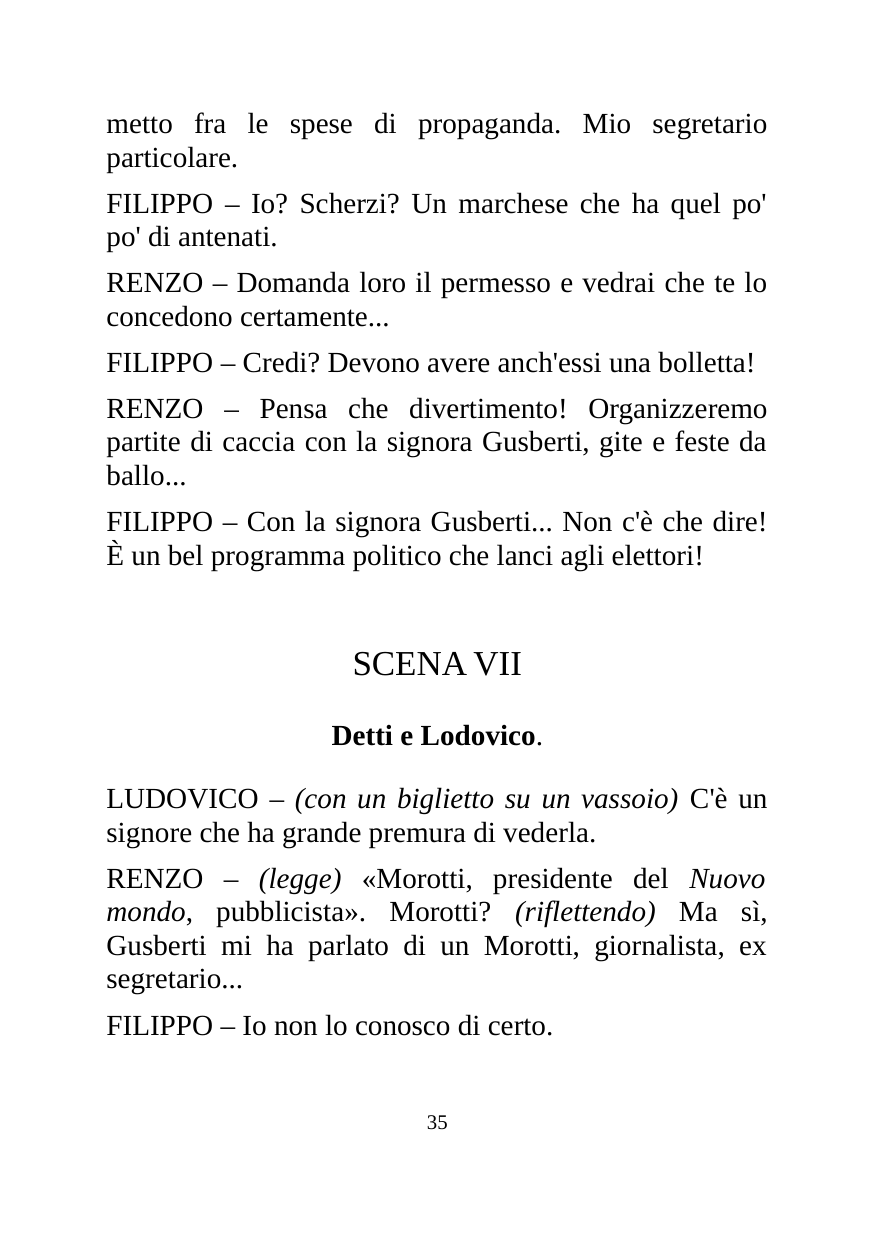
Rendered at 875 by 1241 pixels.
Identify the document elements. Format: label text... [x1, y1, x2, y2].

text FILIPPO – Io? Scherzi? Un marchese che ha quel po' po' di antenati. [106, 186, 768, 253]
text RENZO – (legge) «Morotti, presidente del Nuovo mondo, pubblicista». Morotti? (riflettendo) Ma sì, Gusberti mi ha parlato di un Morotti, giornalista, ex segretario... [106, 861, 768, 995]
text FILIPPO – Io non lo conosco di certo. [106, 1008, 768, 1041]
text metto fra le spese di propaganda. Mio segretario particolare. [106, 106, 768, 173]
text FILIPPO – Con la signora Gusberti... Non c'è che dire! È un bel programma politico che lanci agli elettori! [106, 504, 768, 571]
text Detti e Lodovico. [106, 718, 768, 752]
text RENZO – Pensa che divertimento! Organizzeremo partite di caccia con la signora Gusberti, gite e feste da ballo... [106, 391, 768, 492]
text LUDOVICO – (con un biglietto su un vassoio) C'è un signore che ha grande premura di vederla. [106, 781, 768, 848]
text RENZO – Domanda loro il permesso e vedrai che te lo concedono certamente... [106, 265, 768, 332]
text FILIPPO – Credi? Devono avere anch'essi una bolletta! [106, 345, 768, 378]
subtitle SCENA VII [106, 643, 768, 683]
